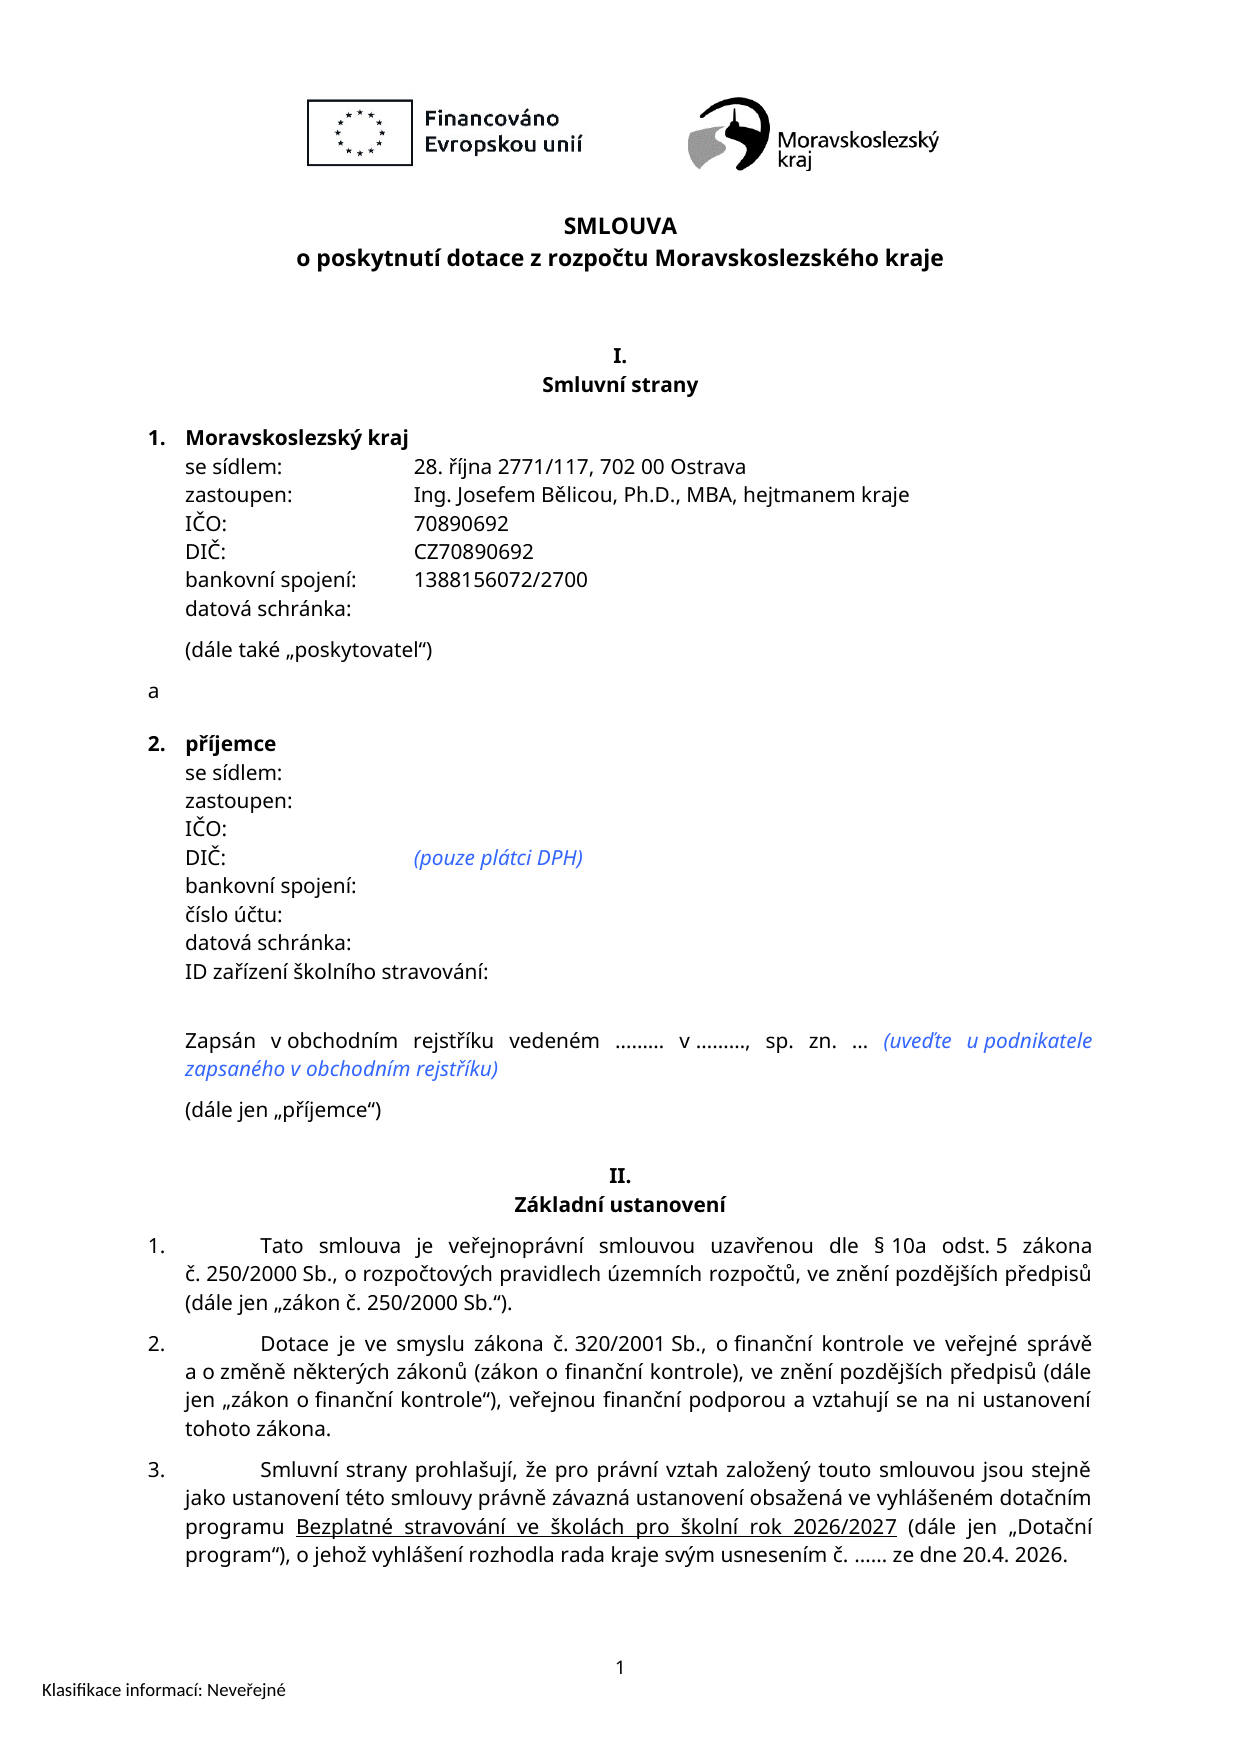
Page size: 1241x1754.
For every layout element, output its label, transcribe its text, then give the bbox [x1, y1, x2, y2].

text II. Základní ustanovení [148, 1161, 1092, 1218]
text bankovní spojení: 1388156072/2700 [185, 566, 1092, 594]
subtitle příjemce [148, 729, 1092, 758]
text a [148, 676, 1092, 704]
text IČO: [185, 814, 1092, 843]
text (dále také „poskytovatel“) [185, 635, 1092, 663]
text ID zařízení školního stravování: [185, 957, 1092, 985]
list Tato smlouva je veřejnoprávní smlouvou uzavřenou dle § 10a odst. 5 zákona č. 250/2000 Sb., o rozpočtových pravidlech územních rozpočtů, ve znění pozdějších předpisů (dále jen „zákon č. 250/2000 Sb.“). [148, 1231, 1092, 1316]
text číslo účtu: [185, 900, 1092, 928]
text DIČ: CZ70890692 [185, 537, 1092, 566]
text IČO: 70890692 [185, 509, 1092, 537]
picture [688, 97, 939, 171]
text (dále jen „příjemce“) [185, 1096, 1092, 1124]
text zastoupen: [185, 786, 1092, 814]
text I. Smluvní strany [148, 341, 1092, 398]
picture [301, 91, 594, 172]
text zastoupen: Ing. Josefem Bělicou, Ph.D., MBA, hejtmanem kraje [185, 480, 1092, 509]
subtitle Moravskoslezský kraj [148, 423, 1092, 452]
text datová schránka: [185, 928, 1092, 957]
text se sídlem: 28. října 2771/117, 702 00 Ostrava [185, 452, 1092, 480]
text se sídlem: [185, 758, 1092, 786]
list Dotace je ve smyslu zákona č. 320/2001 Sb., o finanční kontrole ve veřejné správě a o změně některých zákonů (zákon o finanční kontrole), ve znění pozdějších předpisů (dále jen „zákon o finanční kontrole“), veřejnou finanční podporou a vztahují se na ni ustanovení tohoto zákona. [148, 1329, 1092, 1442]
list Smluvní strany prohlašují, že pro právní vztah založený touto smlouvou jsou stejně jako ustanovení této smlouvy právně závazná ustanovení obsažená ve vyhlášeném dotačním programu Bezplatné stravování ve školách pro školní rok 2026/2027 (dále jen „Dotační program“), o jehož vyhlášení rozhodla rada kraje svým usnesením č. …… ze dne 20.4. 2026. [148, 1455, 1092, 1569]
text DIČ: (pouze plátci DPH) [185, 843, 1092, 871]
text Zapsán v obchodním rejstříku vedeném ……… v ………, sp. zn. … (uveďte u podnikatele zapsaného v obchodním rejstříku) [185, 1026, 1092, 1083]
text datová schránka: [185, 594, 1092, 622]
text bankovní spojení: [185, 871, 1092, 900]
subtitle SMLOUVA o poskytnutí dotace z rozpočtu Moravskoslezského kraje [148, 210, 1092, 273]
